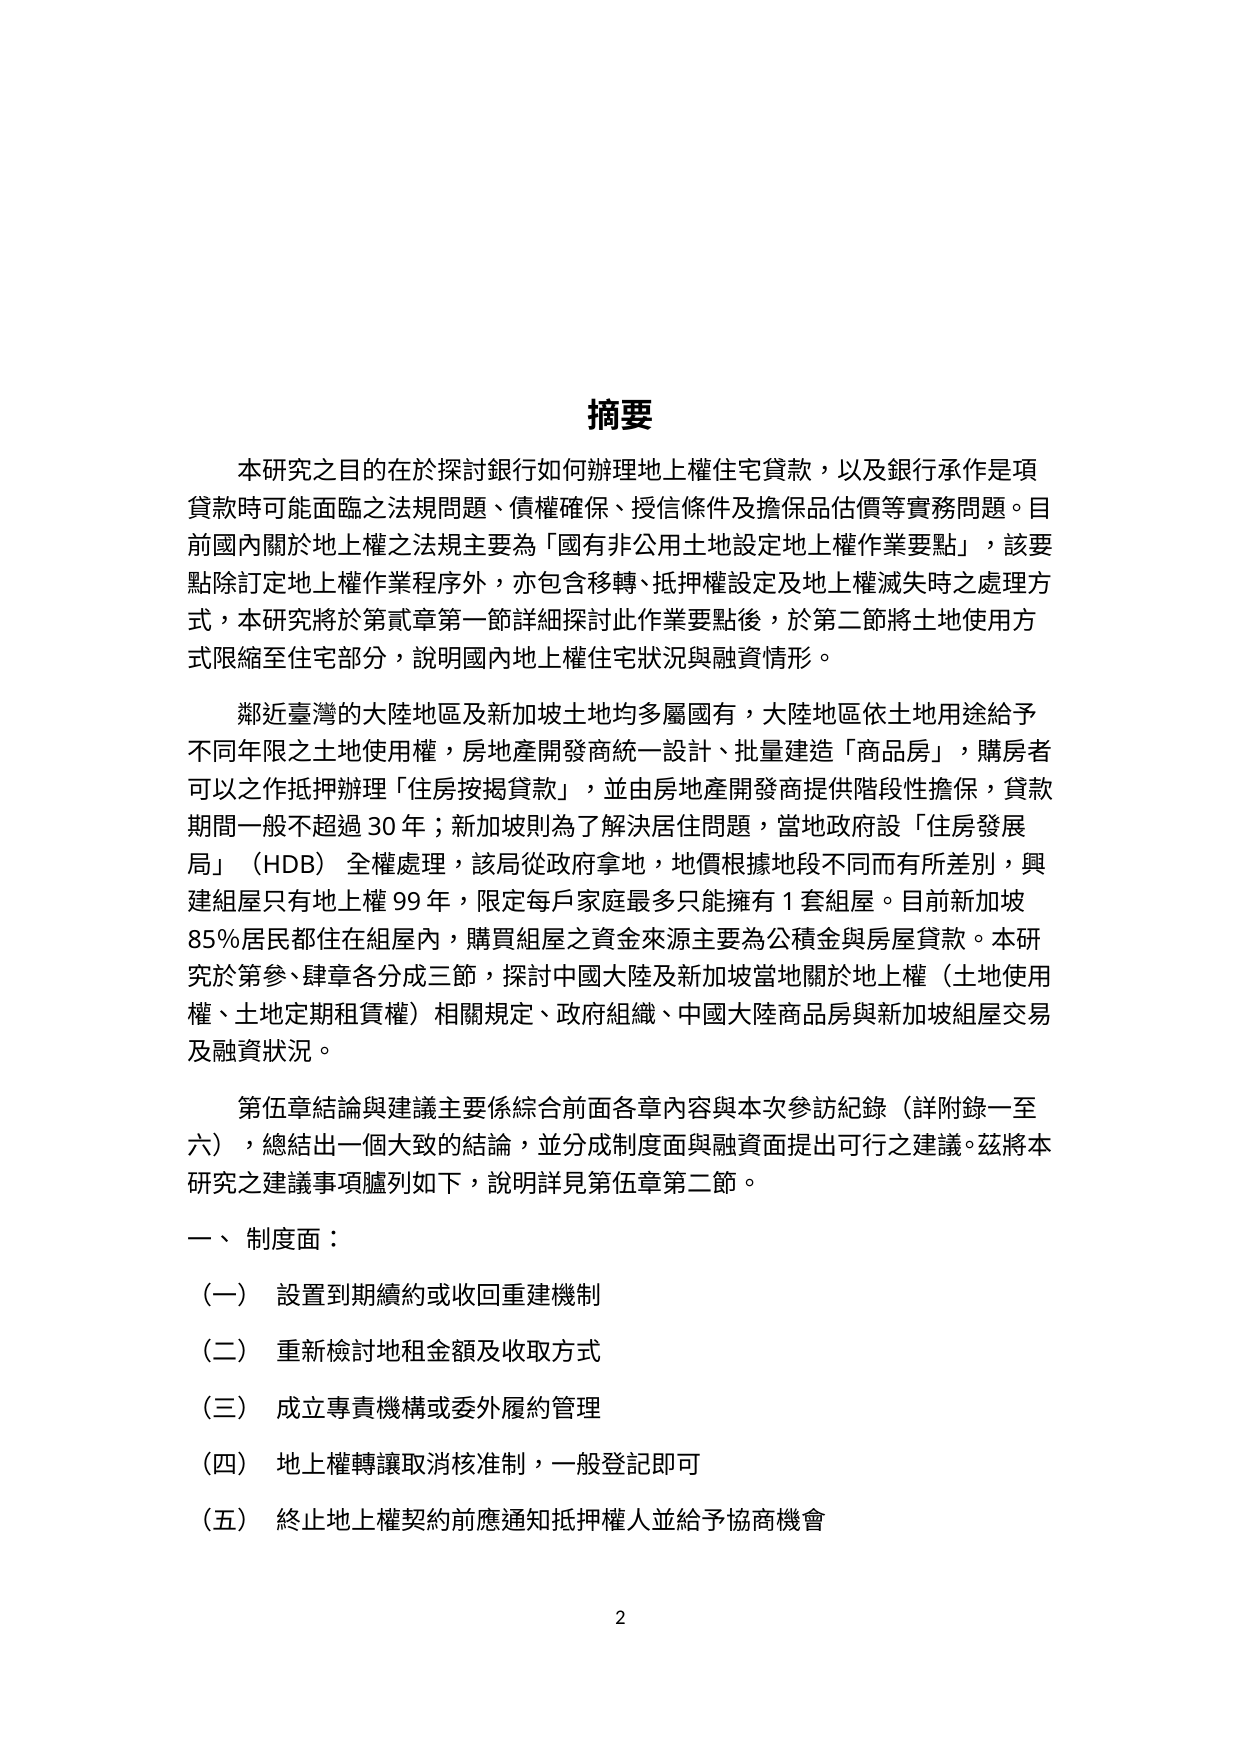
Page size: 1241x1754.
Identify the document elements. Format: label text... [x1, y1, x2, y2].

text 鄰近臺灣的大陸地區及新加坡土地均多屬國有，大陸地區依土地用途給予不同年限之土地使用權，房地產開發商統一設計、批量建造「商品房」，購房者可以之作抵押辦理「住房按揭貸款」，並由房地產開發商提供階段性擔保，貸款期間一般不超過30年；新加坡則為了解決居住問題，當地政府設「住房發展局」（HDB） 全權處理，該局從政府拿地，地價根據地段不同而有所差別，興建組屋只有地上權99年，限定每戶家庭最多只能擁有1套組屋。目前新加坡85％居民都住在組屋內，購買組屋之資金來源主要為公積金與房屋貸款。本研究於第參、肆章各分成三節，探討中國大陸及新加坡當地關於地上權（土地使用權、土地定期租賃權）相關規定、政府組織、中國大陸商品房與新加坡組屋交易及融資狀況。 [187, 694, 1053, 1069]
list 地上權轉讓取消核准制，一般登記即可 [187, 1444, 1053, 1481]
text 第伍章結論與建議主要係綜合前面各章內容與本次參訪紀錄（詳附錄一至六），總結出一個大致的結論，並分成制度面與融資面提出可行之建議。茲將本研究之建議事項臚列如下，說明詳見第伍章第二節。 [187, 1087, 1053, 1200]
list 成立專責機構或委外履約管理 [187, 1387, 1053, 1425]
text 摘要 [187, 375, 1053, 450]
list 終止地上權契約前應通知抵押權人並給予協商機會 [187, 1500, 1053, 1537]
list 設置到期續約或收回重建機制 [187, 1275, 1053, 1312]
list 制度面： [187, 1219, 1053, 1256]
list 重新檢討地租金額及收取方式 [187, 1331, 1053, 1369]
text 本研究之目的在於探討銀行如何辦理地上權住宅貸款，以及銀行承作是項貸款時可能面臨之法規問題、債權確保、授信條件及擔保品估價等實務問題。目前國內關於地上權之法規主要為「國有非公用土地設定地上權作業要點」，該要點除訂定地上權作業程序外，亦包含移轉、抵押權設定及地上權滅失時之處理方式，本研究將於第貳章第一節詳細探討此作業要點後，於第二節將土地使用方式限縮至住宅部分，說明國內地上權住宅狀況與融資情形。 [187, 450, 1053, 675]
